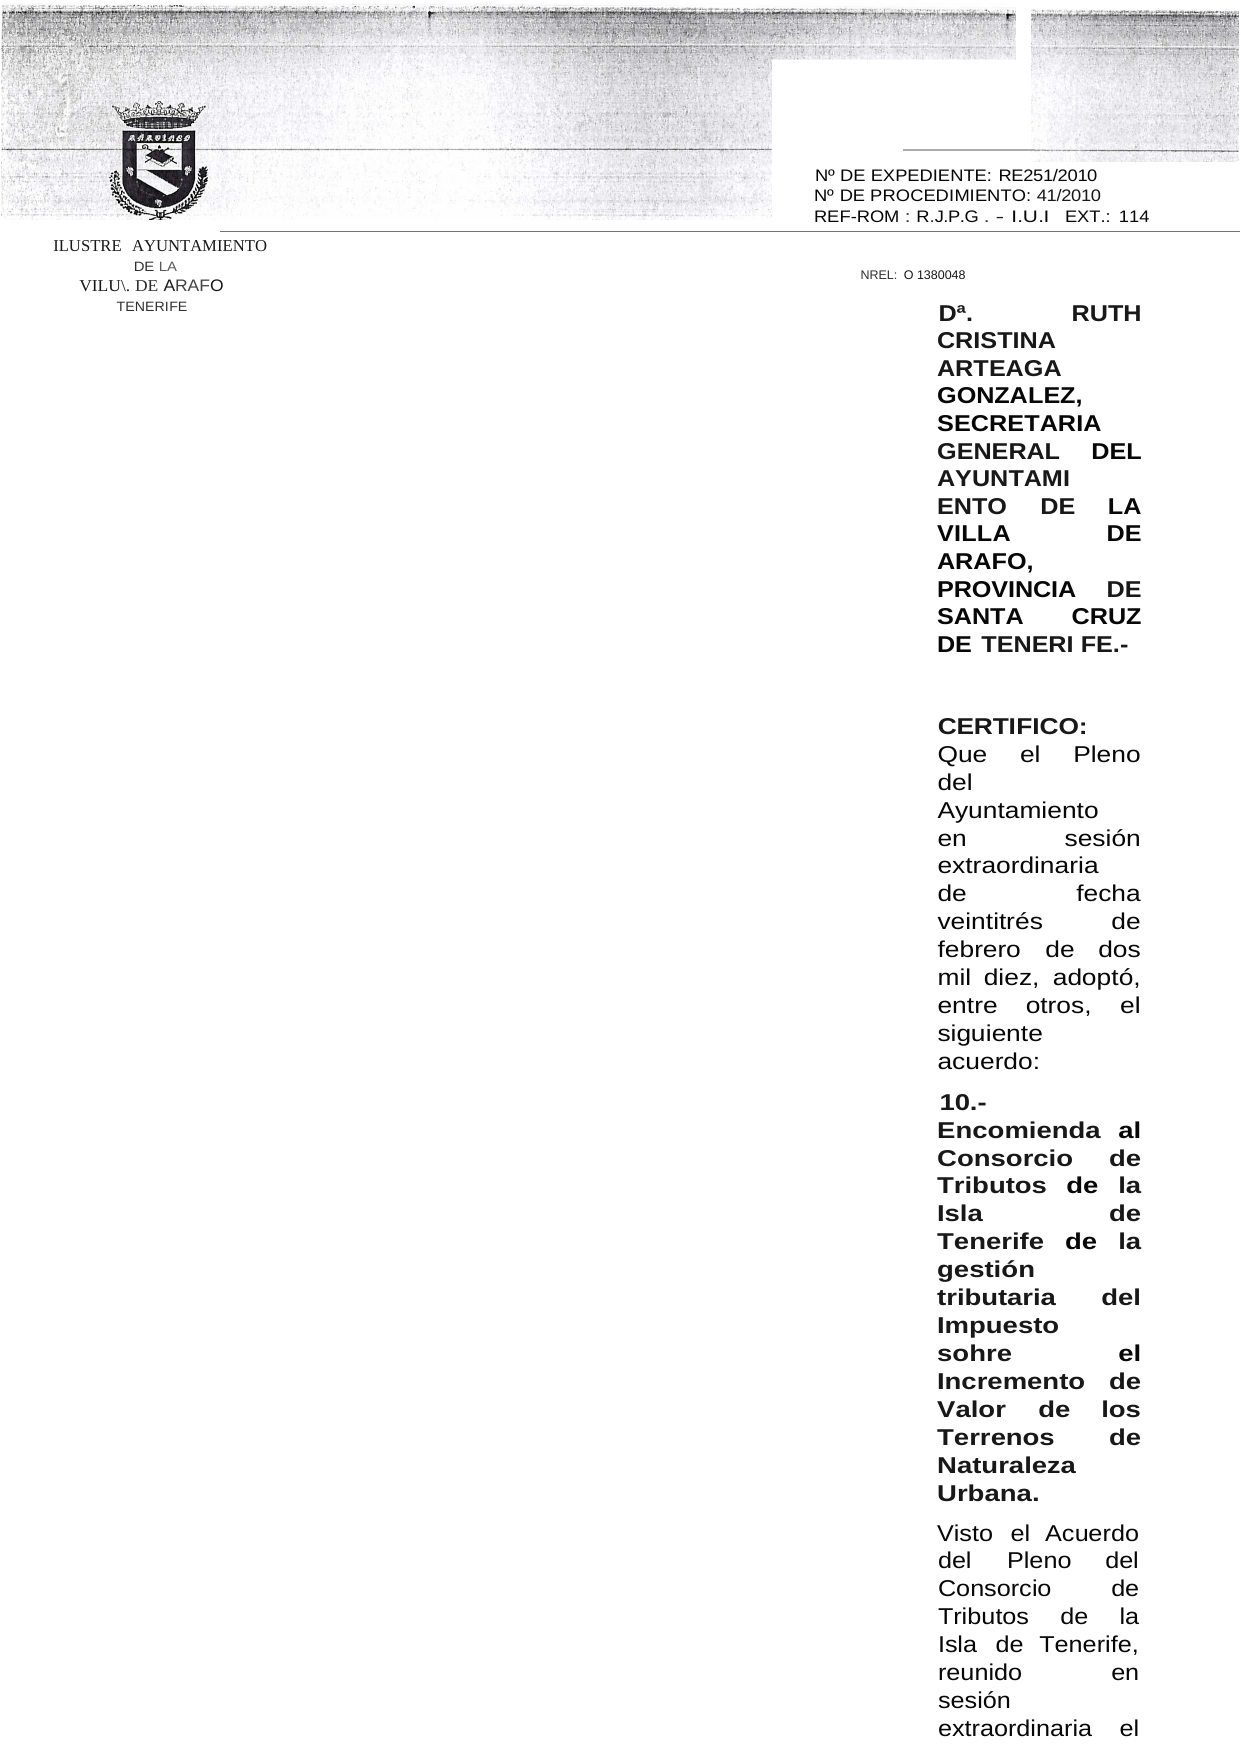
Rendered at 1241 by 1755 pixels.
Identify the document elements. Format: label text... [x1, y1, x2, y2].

text ILUSTRE AYUNTAMIENTO [52, 236, 268, 255]
text NREL: O 1380048 [860, 267, 1241, 282]
text REF-ROM : R.J.P.G . - I.U.I EXT.: 114 [814, 208, 1241, 225]
text VILU\. DE ARAFO [35, 276, 268, 295]
text TENERIFE [36, 298, 268, 314]
text Dª. RUTH CRISTINA ARTEAGA GONZALEZ, SECRETARIA GENERAL DEL AYUNTAMI ENTO DE LA VILLA DE ARAFO, PROVINCIA DE SANTA CRUZ DE TENERI FE.- [937, 299, 1141, 657]
text CERTIFICO: Que el Pleno del Ayuntamiento en sesión extraordinaria de fecha veintitrés de febrero de dos mil diez, adoptó, entre otros, el siguiente acuerdo: [937, 713, 1140, 1074]
text DE LA [42, 259, 268, 274]
text Visto el Acuerdo del Pleno del Consorcio de Tributos de la Isla de Tenerife, reunido en sesión extraordinaria el once de noviembre de dos mil nueve, donde se propone la asunción de nuevos servicios a los Ayuntamientos consorciados. [937, 1519, 1139, 1741]
text 10.- Encomienda al Consorcio de Tributos de la Isla de Tenerife de la gestión tributaria del Impuesto sohre el Incremento de Valor de los Terrenos de Naturaleza Urbana. [937, 1089, 1141, 1506]
